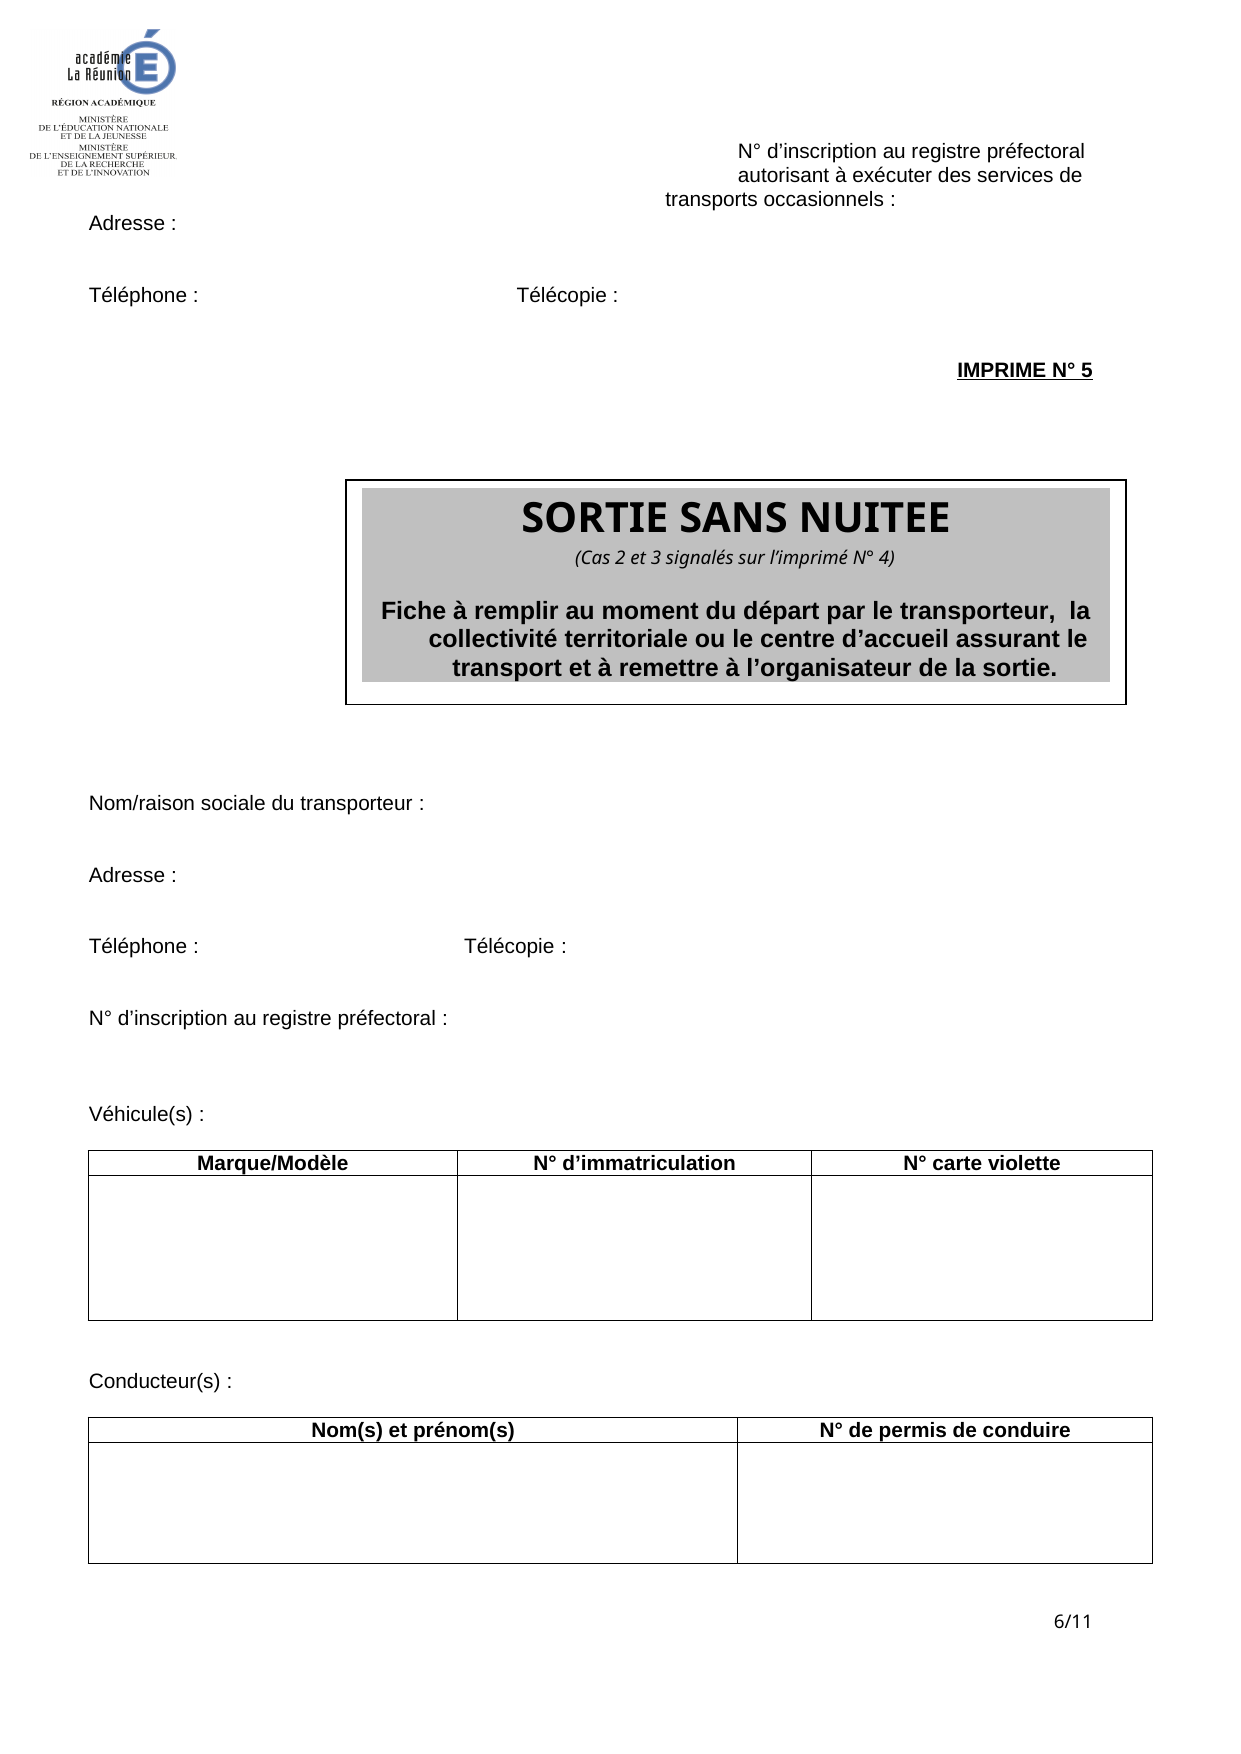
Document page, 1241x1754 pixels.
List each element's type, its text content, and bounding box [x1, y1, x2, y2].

picture [29, 29, 177, 177]
text IMPRIME N° 5 [88, 358, 1093, 382]
text N° d’inscription au registre préfectoral : [88, 1006, 1093, 1030]
text autorisant à exécuter des services de [88, 163, 1093, 187]
text Véhicule(s) : [88, 1102, 1093, 1126]
text N° d’inscription au registre préfectoral [177, 139, 1093, 163]
text Nom/raison sociale du transporteur : [88, 791, 1093, 814]
text Téléphone : Télécopie : [88, 283, 1093, 307]
table_cell [812, 1176, 1152, 1320]
text Adresse : [88, 862, 1093, 886]
text SORTIE SANS NUITEE [362, 488, 1110, 545]
table_cell [458, 1176, 811, 1320]
table_header N° d’immatriculation [458, 1151, 811, 1175]
table_cell [738, 1443, 1152, 1562]
text Conducteur(s) : [88, 1369, 1093, 1393]
text transports occasionnels : [88, 187, 1093, 211]
table_header N° de permis de conduire [738, 1418, 1152, 1442]
text (Cas 2 et 3 signalés sur l’imprimé N° 4) [362, 545, 1110, 570]
text Adresse : [88, 211, 1093, 235]
table_header Nom(s) et prénom(s) [89, 1418, 737, 1442]
table_header Marque/Modèle [89, 1151, 457, 1175]
table_cell [89, 1443, 737, 1562]
text Téléphone : Télécopie : [88, 934, 1093, 958]
table_header N° carte violette [812, 1151, 1152, 1175]
table_cell [89, 1176, 457, 1320]
subtitle Fiche à remplir au moment du départ par le transporteur, la collectivité territoriale ou le centre d’accueil assurant le transport et à remettre à l’organisateur de la sortie. [362, 596, 1110, 682]
